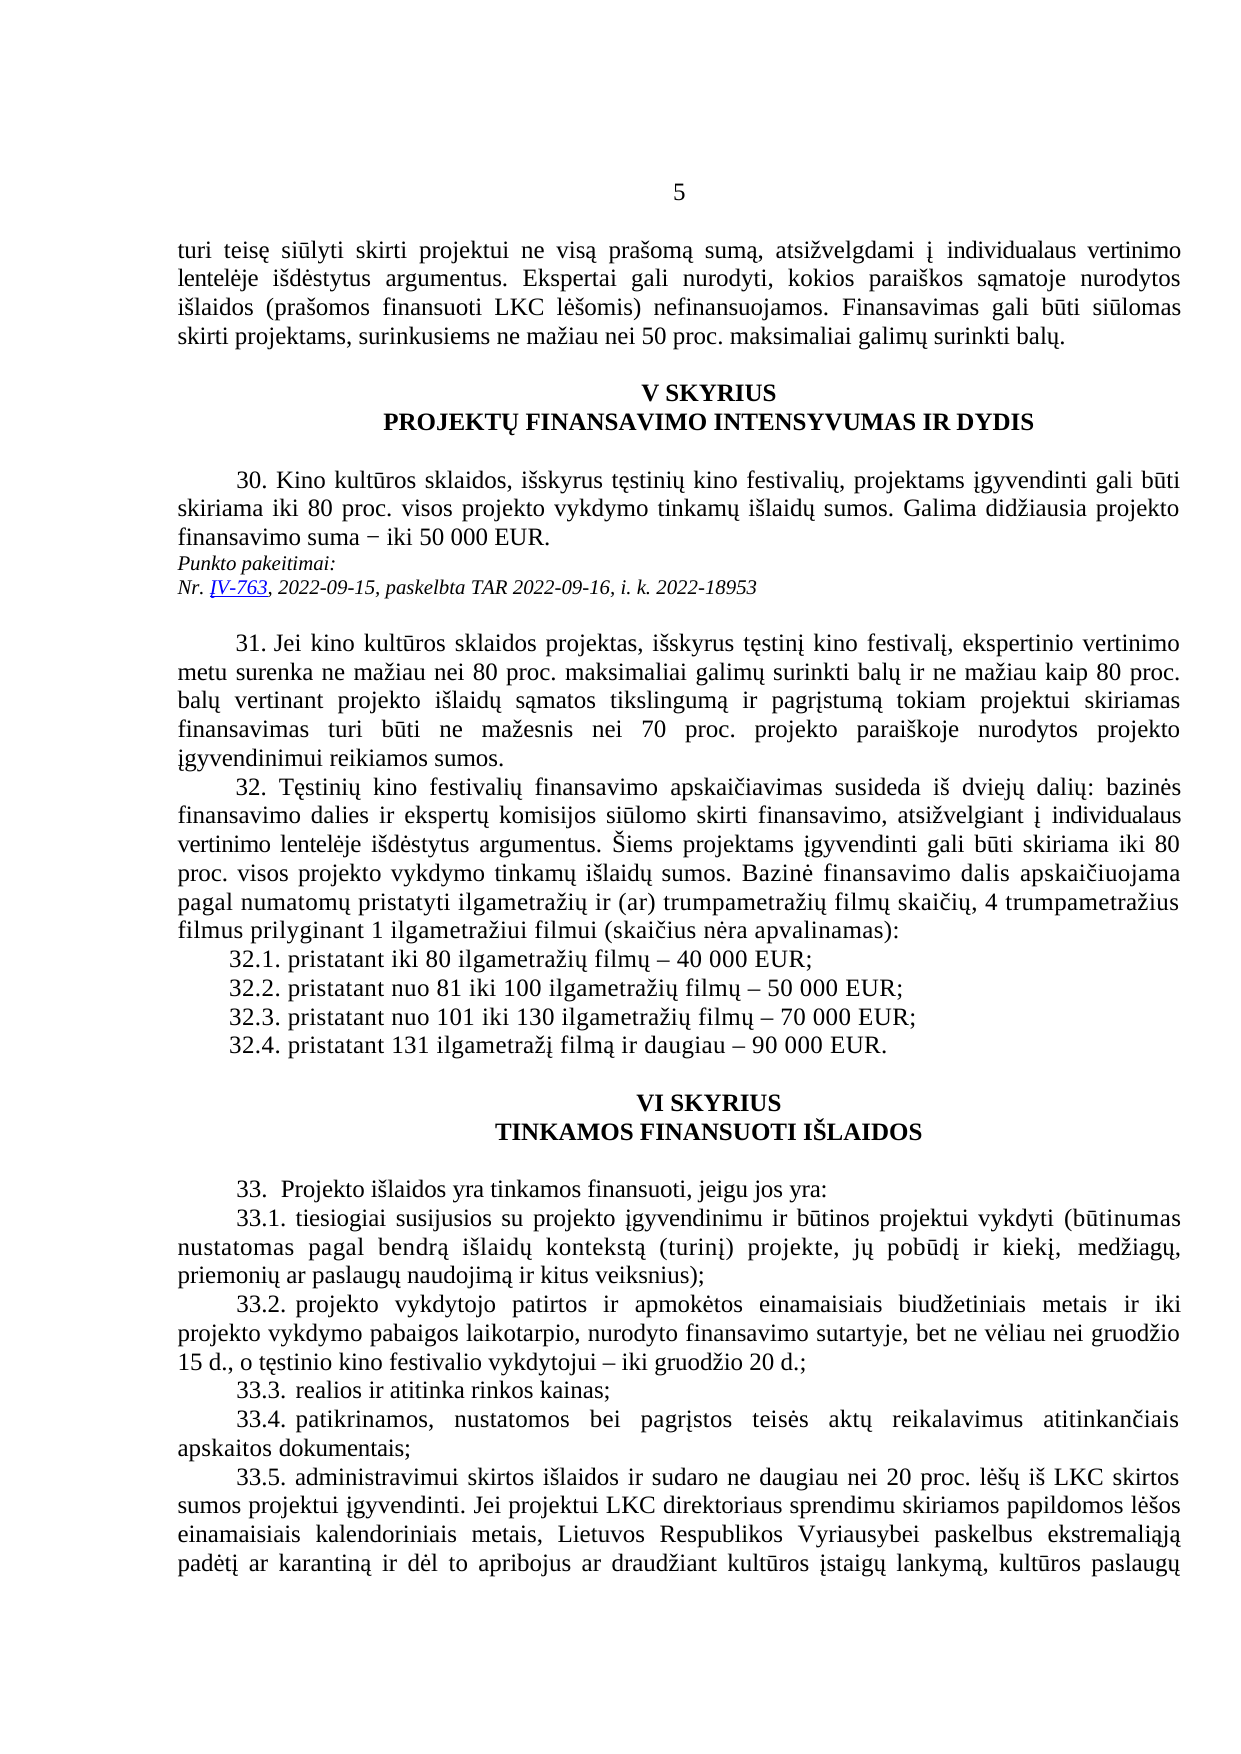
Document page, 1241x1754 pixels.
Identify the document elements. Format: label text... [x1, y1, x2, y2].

text 33.2. projekto vykdytojo patirtos ir apmokėtos einamaisiais biudžetiniais metais ir iki projekto vykdymo pabaigos laikotarpio, nurodyto finansavimo sutartyje, bet ne vėliau nei gruodžio 15 d., o tęstinio kino festivalio vykdytojui – iki gruodžio 20 d.; [177, 1289, 1181, 1375]
text 32.1. pristatant iki 80 ilgametražių filmų – 40 000 EUR; [177, 944, 1181, 973]
text vi skyrius [177, 1088, 1181, 1117]
text 32. Tęstinių kino festivalių finansavimo apskaičiavimas susideda iš dviejų dalių: bazinės finansavimo dalies ir ekspertų komisijos siūlomo skirti finansavimo, atsižvelgiant į individualaus vertinimo lentelėje išdėstytus argumentus. Šiems projektams įgyvendinti gali būti skiriama iki 80 proc. visos projekto vykdymo tinkamų išlaidų sumos. Bazinė finansavimo dalis apskaičiuojama pagal numatomų pristatyti ilgametražių ir (ar) trumpametražių filmų skaičių, 4 trumpametražius filmus prilyginant 1 ilgametražiui filmui (skaičius nėra apvalinamas): [177, 772, 1181, 944]
text 32.2. pristatant nuo 81 iki 100 ilgametražių filmų – 50 000 EUR; [177, 973, 1181, 1002]
text 33. Projekto išlaidos yra tinkamos finansuoti, jeigu jos yra: [177, 1174, 1181, 1203]
text 32.4. pristatant 131 ilgametražį filmą ir daugiau – 90 000 EUR. [177, 1030, 1181, 1059]
text PROJEKTŲ FINANSAVIMO INTENSYVUMAS IR DYDIS [177, 407, 1181, 436]
text 33.3. realios ir atitinka rinkos kainas; [177, 1375, 1181, 1404]
text 31. Jei kino kultūros sklaidos projektas, išskyrus tęstinį kino festivalį, ekspertinio vertinimo metu surenka ne mažiau nei 80 proc. maksimaliai galimų surinkti balų ir ne mažiau kaip 80 proc. balų vertinant projekto išlaidų sąmatos tikslingumą ir pagrįstumą tokiam projektui skiriamas finansavimas turi būti ne mažesnis nei 70 proc. projekto paraiškoje nurodytos projekto įgyvendinimui reikiamos sumos. [177, 628, 1181, 772]
text 33.4. patikrinamos, nustatomos bei pagrįstos teisės aktų reikalavimus atitinkančiais apskaitos dokumentais; [177, 1404, 1181, 1462]
text V SKYRIUS [177, 378, 1181, 407]
text TINKAMOS FINANSUOTI IŠLAIDOS [177, 1117, 1181, 1145]
text Punkto pakeitimai: [177, 551, 1181, 575]
text 33.5. administravimui skirtos išlaidos ir sudaro ne daugiau nei 20 proc. lėšų iš LKC skirtos sumos projektui įgyvendinti. Jei projektui LKC direktoriaus sprendimu skiriamos papildomos lėšos einamaisiais kalendoriniais metais, Lietuvos Respublikos Vyriausybei paskelbus ekstremaliąją padėtį ar karantiną ir dėl to apribojus ar draudžiant kultūros įstaigų lankymą, kultūros paslaugų [177, 1462, 1181, 1577]
text 30. Kino kultūros sklaidos, išskyrus tęstinių kino festivalių, projektams įgyvendinti gali būti skiriama iki 80 proc. visos projekto vykdymo tinkamų išlaidų sumos. Galima didžiausia projekto finansavimo suma − iki 50 000 EUR. [177, 465, 1181, 551]
text 32.3. pristatant nuo 101 iki 130 ilgametražių filmų – 70 000 EUR; [177, 1002, 1181, 1030]
text 33.1. tiesiogiai susijusios su projekto įgyvendinimu ir būtinos projektui vykdyti (būtinumas nustatomas pagal bendrą išlaidų kontekstą (turinį) projekte, jų pobūdį ir kiekį, medžiagų, priemonių ar paslaugų naudojimą ir kitus veiksnius); [177, 1203, 1181, 1289]
text Nr. ĮV-763, 2022-09-15, paskelbta TAR 2022-09-16, i. k. 2022-18953 [177, 575, 1181, 599]
text turi teisę siūlyti skirti projektui ne visą prašomą sumą, atsižvelgdami į individualaus vertinimo lentelėje išdėstytus argumentus. Ekspertai gali nurodyti, kokios paraiškos sąmatoje nurodytos išlaidos (prašomos finansuoti LKC lėšomis) nefinansuojamos. Finansavimas gali būti siūlomas skirti projektams, surinkusiems ne mažiau nei 50 proc. maksimaliai galimų surinkti balų. [177, 235, 1181, 350]
